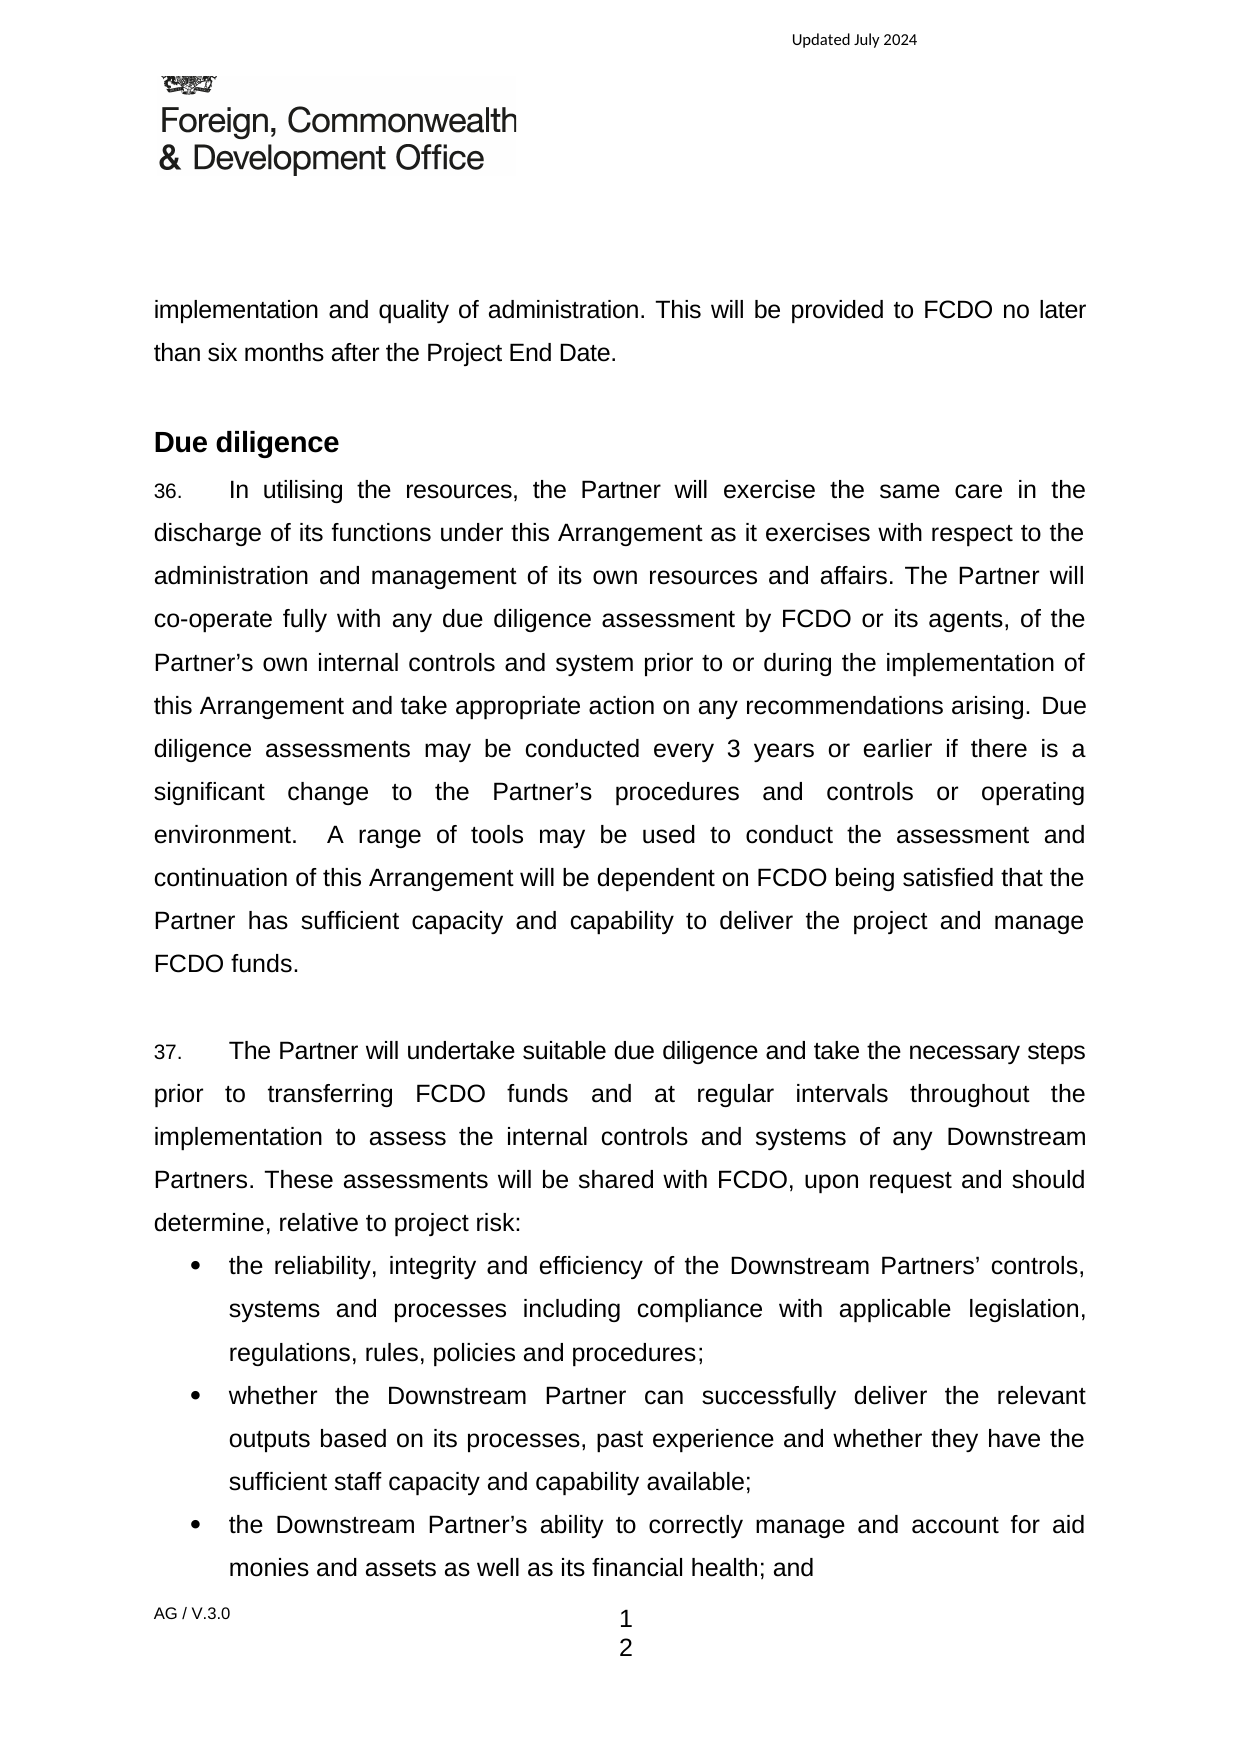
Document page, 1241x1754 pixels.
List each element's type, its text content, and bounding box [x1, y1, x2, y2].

list whether the Downstream Partner can successfully deliver the relevant outputs based on its processes, past experience and whether they have the sufficient staff capacity and capability available; [191, 1381, 1087, 1496]
list the Downstream Partner’s ability to correctly manage and account for aid monies and assets as well as its financial health; and [191, 1510, 1087, 1582]
list implementation and quality of administration. This will be provided to FCDO no later than six months after the Project End Date. [153, 295, 1087, 367]
text Due diligence [153, 425, 1087, 458]
list the reliability, integrity and efficiency of the Downstream Partners’ controls, systems and processes including compliance with applicable legislation, regulations, rules, policies and procedures; [191, 1251, 1087, 1366]
list In utilising the resources, the Partner will exercise the same care in the discharge of its functions under this Arrangement as it exercises with respect to the administration and management of its own resources and affairs. The Partner will co-operate fully with any due diligence assessment by FCDO or its agents, of the Partner’s own internal controls and system prior to or during the implementation of this Arrangement and take appropriate action on any recommendations arising. Due diligence assessments may be conducted every 3 years or earlier if there is a significant change to the Partner’s procedures and controls or operating environment. A range of tools may be used to conduct the assessment and continuation of this Arrangement will be dependent on FCDO being satisfied that the Partner has sufficient capacity and capability to deliver the project and manage FCDO funds. [153, 475, 1087, 978]
list The Partner will undertake suitable due diligence and take the necessary steps prior to transferring FCDO funds and at regular intervals throughout the implementation to assess the internal controls and systems of any Downstream Partners. These assessments will be shared with FCDO, upon request and should determine, relative to project risk: [153, 1036, 1087, 1237]
